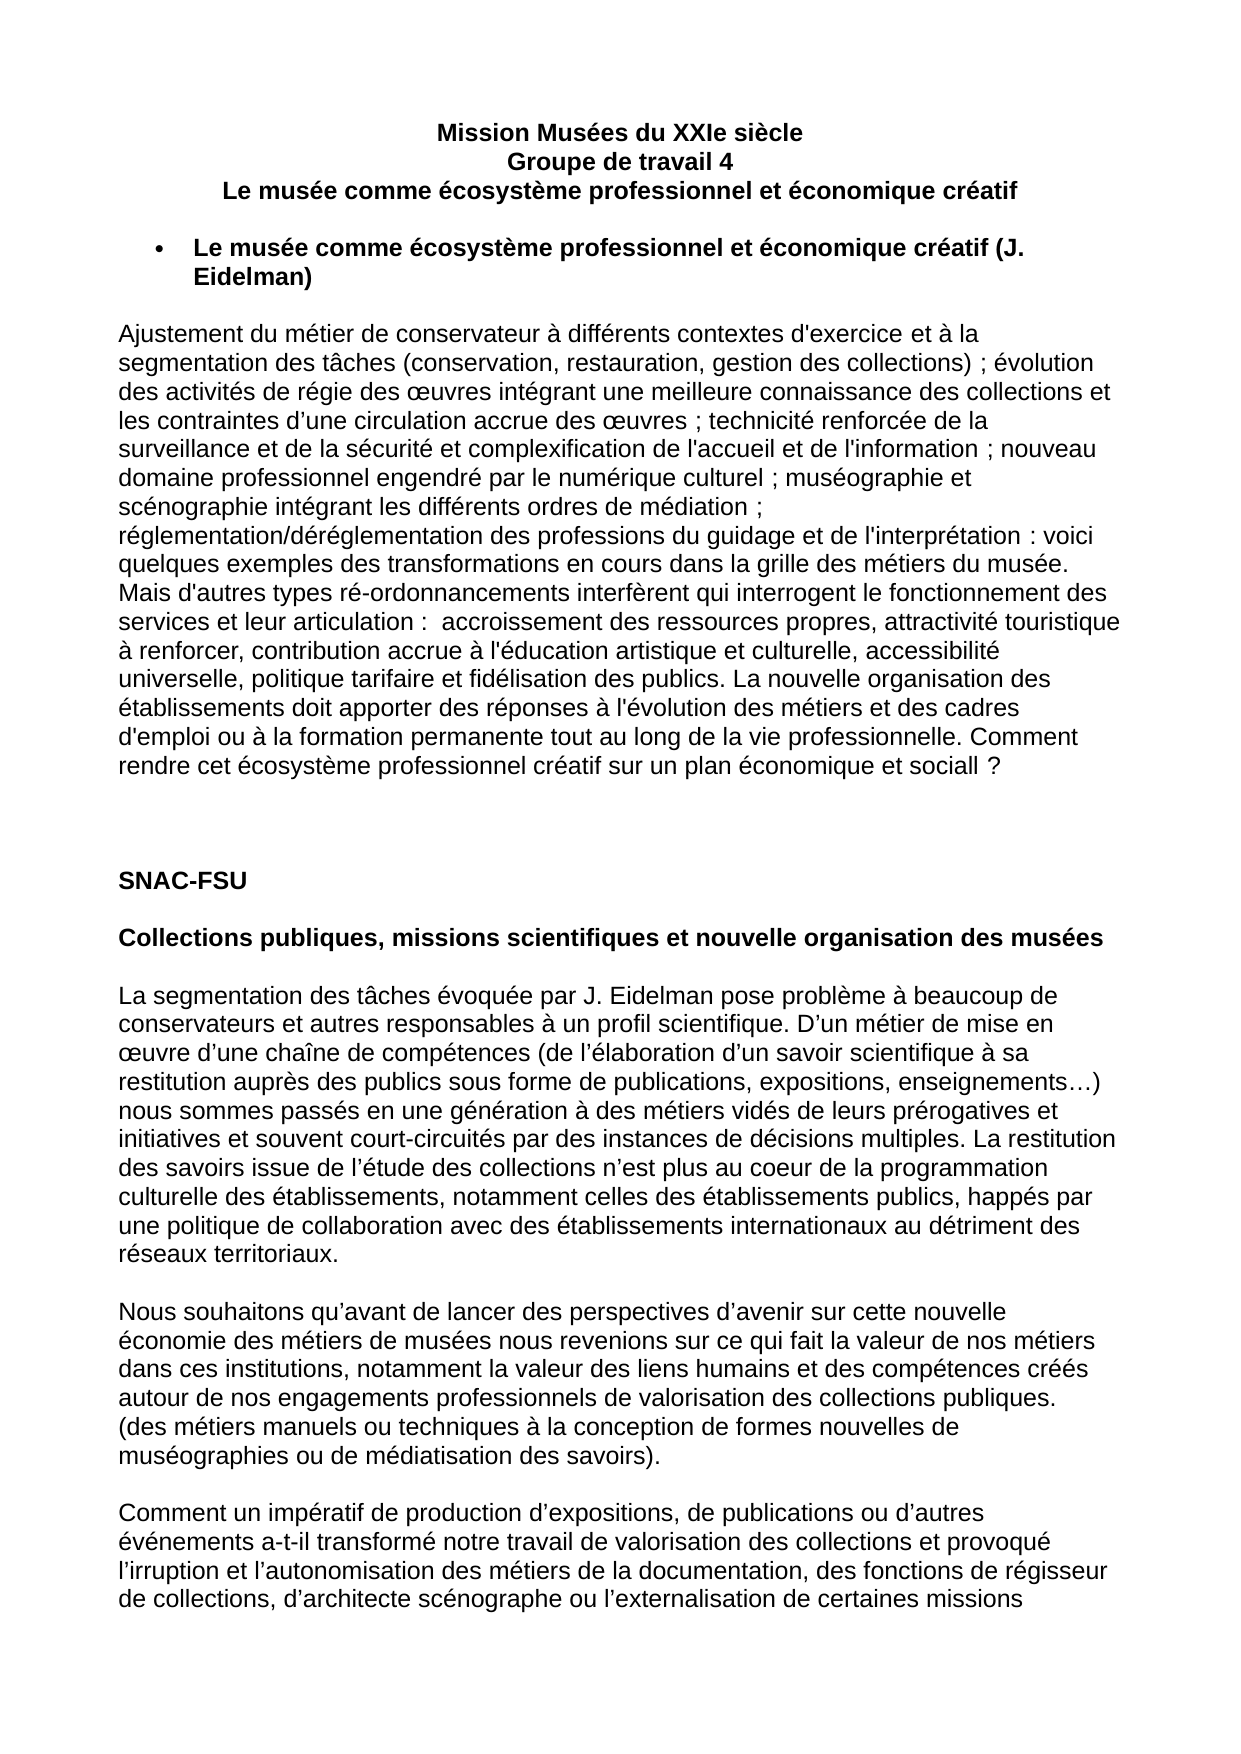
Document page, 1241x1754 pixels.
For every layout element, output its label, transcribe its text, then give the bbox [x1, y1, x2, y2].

text Le musée comme écosystème professionnel et économique créatif [118, 176, 1122, 204]
text Mission Musées du XXIe siècle [118, 118, 1122, 147]
list Le musée comme écosystème professionnel et économique créatif (J. Eidelman) [156, 233, 1122, 291]
text Ajustement du métier de conservateur à différents contextes d'exercice et à la segmentation des tâches (conservation, restauration, gestion des collections) ; évolution des activités de régie des œuvres intégrant une meilleure connaissance des collections et les contraintes d’une circulation accrue des œuvres ; technicité renforcée de la surveillance et de la sécurité et complexification de l'accueil et de l'information ; nouveau domaine professionnel engendré par le numérique culturel ; muséographie et scénographie intégrant les différents ordres de médiation ; réglementation/déréglementation des professions du guidage et de l'interprétation : voici quelques exemples des transformations en cours dans la grille des métiers du musée. Mais d'autres types ré-ordonnancements interfèrent qui interrogent le fonctionnement des services et leur articulation : accroissement des ressources propres, attractivité touristique à renforcer, contribution accrue à l'éducation artistique et culturelle, accessibilité universelle, politique tarifaire et fidélisation des publics. La nouvelle organisation des établissements doit apporter des réponses à l'évolution des métiers et des cadres d'emploi ou à la formation permanente tout au long de la vie professionnelle. Comment rendre cet écosystème professionnel créatif sur un plan économique et sociall ? [118, 319, 1122, 779]
text Groupe de travail 4 [118, 147, 1122, 176]
text (des métiers manuels ou techniques à la conception de formes nouvelles de muséographies ou de médiatisation des savoirs). [118, 1412, 1122, 1469]
text Comment un impératif de production d’expositions, de publications ou d’autres événements a-t-il transformé notre travail de valorisation des collections et provoqué l’irruption et l’autonomisation des métiers de la documentation, des fonctions de régisseur de collections, d’architecte scénographe ou l’externalisation de certaines missions [118, 1498, 1122, 1613]
text Nous souhaitons qu’avant de lancer des perspectives d’avenir sur cette nouvelle économie des métiers de musées nous revenions sur ce qui fait la valeur de nos métiers dans ces institutions, notamment la valeur des liens humains et des compétences créés autour de nos engagements professionnels de valorisation des collections publiques. [118, 1297, 1122, 1412]
text Collections publiques, missions scientifiques et nouvelle organisation des musées [118, 923, 1122, 952]
text La segmentation des tâches évoquée par J. Eidelman pose problème à beaucoup de conservateurs et autres responsables à un profil scientifique. D’un métier de mise en œuvre d’une chaîne de compétences (de l’élaboration d’un savoir scientifique à sa restitution auprès des publics sous forme de publications, expositions, enseignements…) nous sommes passés en une génération à des métiers vidés de leurs prérogatives et initiatives et souvent court-circuités par des instances de décisions multiples. La restitution des savoirs issue de l’étude des collections n’est plus au coeur de la programmation culturelle des établissements, notamment celles des établissements publics, happés par une politique de collaboration avec des établissements internationaux au détriment des réseaux territoriaux. [118, 981, 1122, 1268]
text SNAC-FSU [118, 866, 1122, 894]
